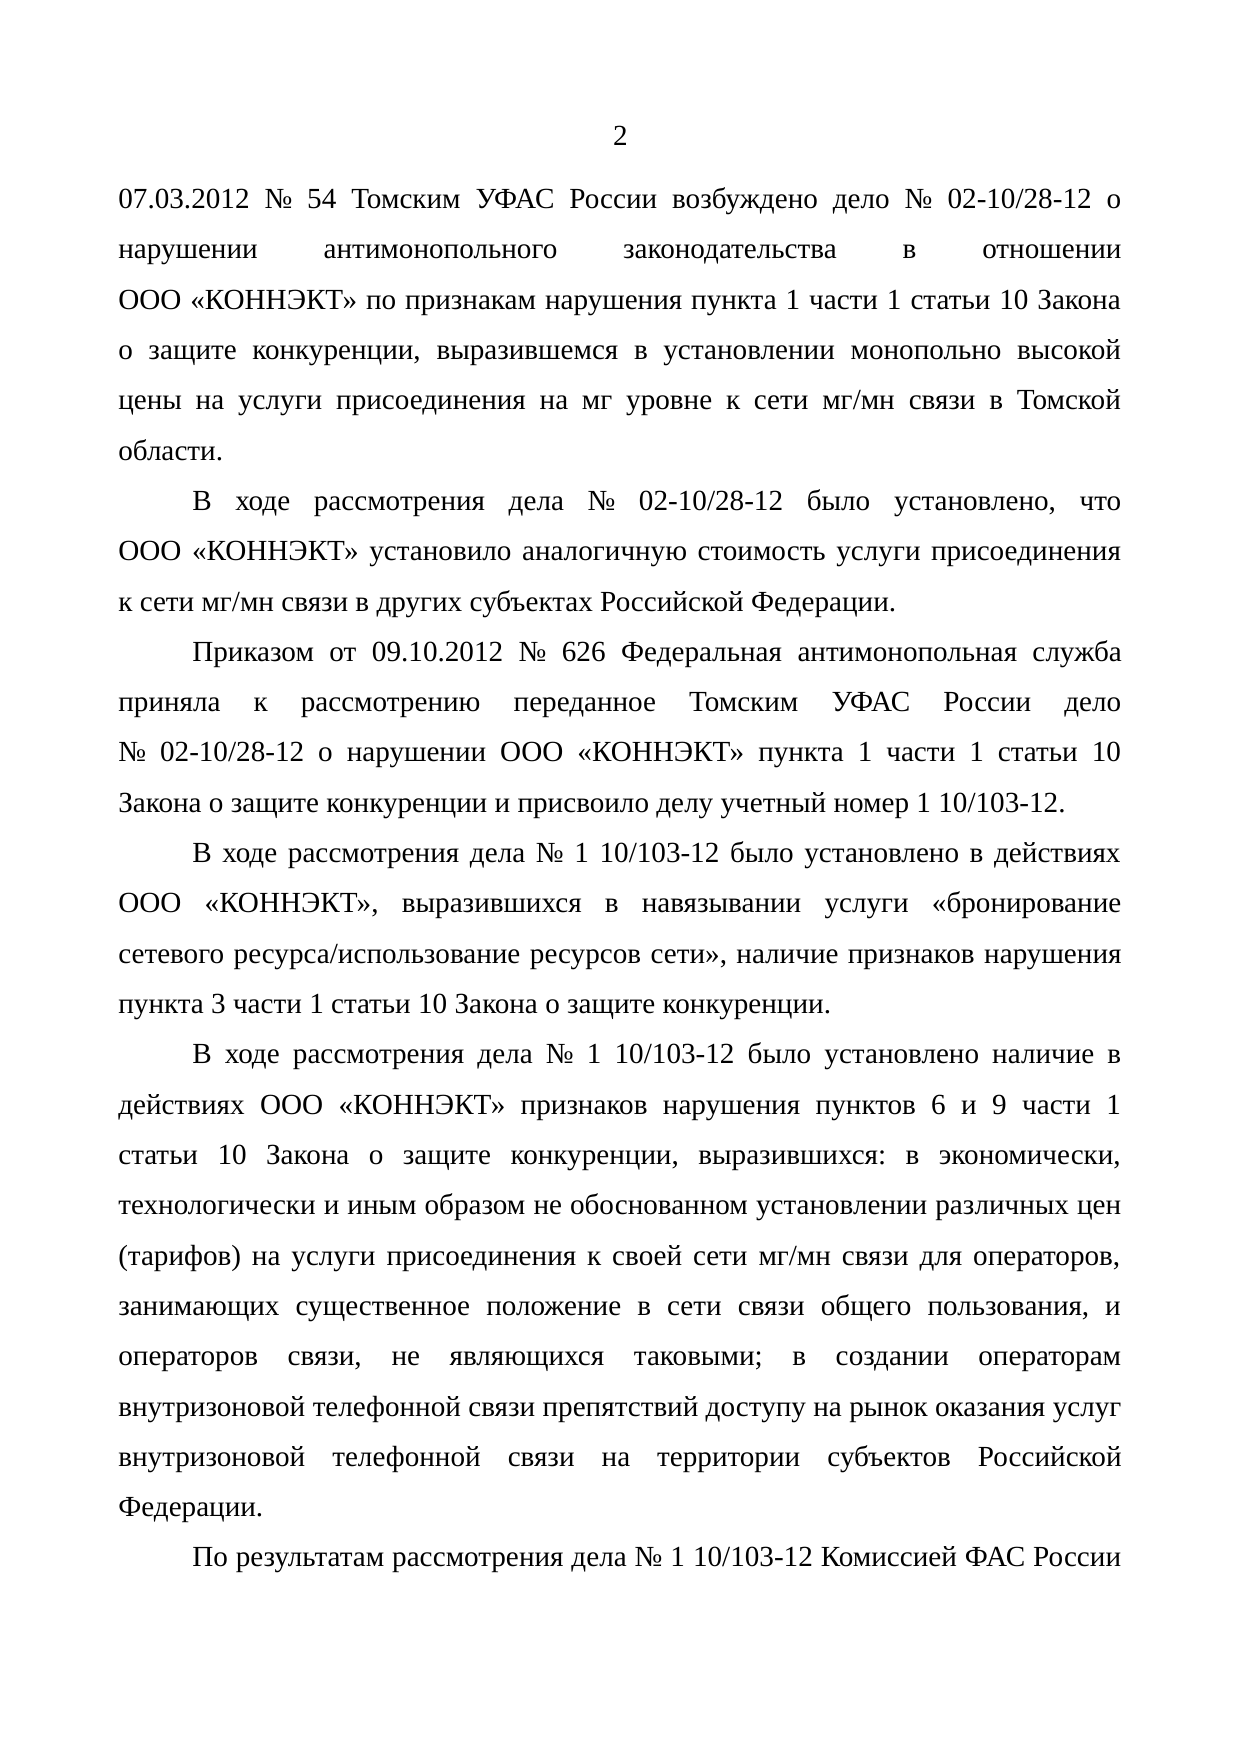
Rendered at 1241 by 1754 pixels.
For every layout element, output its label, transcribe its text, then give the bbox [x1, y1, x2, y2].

text В ходе рассмотрения дела № 1 10/103-12 было установлено наличие в действиях ООО «КОННЭКТ» признаков нарушения пунктов 6 и 9 части 1 статьи 10 Закона о защите конкуренции, выразившихся: в экономически, технологически и иным образом не обоснованном установлении различных цен (тарифов) на услуги присоединения к своей сети мг/мн связи для операторов, занимающих существенное положение в сети связи общего пользования, и операторов связи, не являющихся таковыми; в создании операторам внутризоновой телефонной связи препятствий доступу на рынок оказания услуг внутризоновой телефонной связи на территории субъектов Российской Федерации. [118, 1036, 1122, 1523]
text 07.03.2012 № 54 Томским УФАС России возбуждено дело № 02-10/28-12 о нарушении антимонопольного законодательства в отношении ООО «КОННЭКТ» по признакам нарушения пункта 1 части 1 статьи 10 Закона о защите конкуренции, выразившемся в установлении монопольно высокой цены на услуги присоединения на мг уровне к сети мг/мн связи в Томской области. [118, 181, 1122, 466]
text Приказом от 09.10.2012 № 626 Федеральная антимонопольная служба приняла к рассмотрению переданное Томским УФАС России дело № 02-10/28-12 о нарушении ООО «КОННЭКТ» пункта 1 части 1 статьи 10 Закона о защите конкуренции и присвоило делу учетный номер 1 10/103-12. [118, 634, 1122, 818]
text В ходе рассмотрения дела № 02-10/28-12 было установлено, что ООО «КОННЭКТ» установило аналогичную стоимость услуги присоединения к сети мг/мн связи в других субъектах Российской Федерации. [118, 483, 1122, 617]
text По результатам рассмотрения дела № 1 10/103-12 Комиссией ФАС России [118, 1539, 1122, 1573]
text В ходе рассмотрения дела № 1 10/103-12 было установлено в действиях ООО «КОННЭКТ», выразившихся в навязывании услуги «бронирование сетевого ресурса/использование ресурсов сети», наличие признаков нарушения пункта 3 части 1 статьи 10 Закона о защите конкуренции. [118, 835, 1122, 1020]
